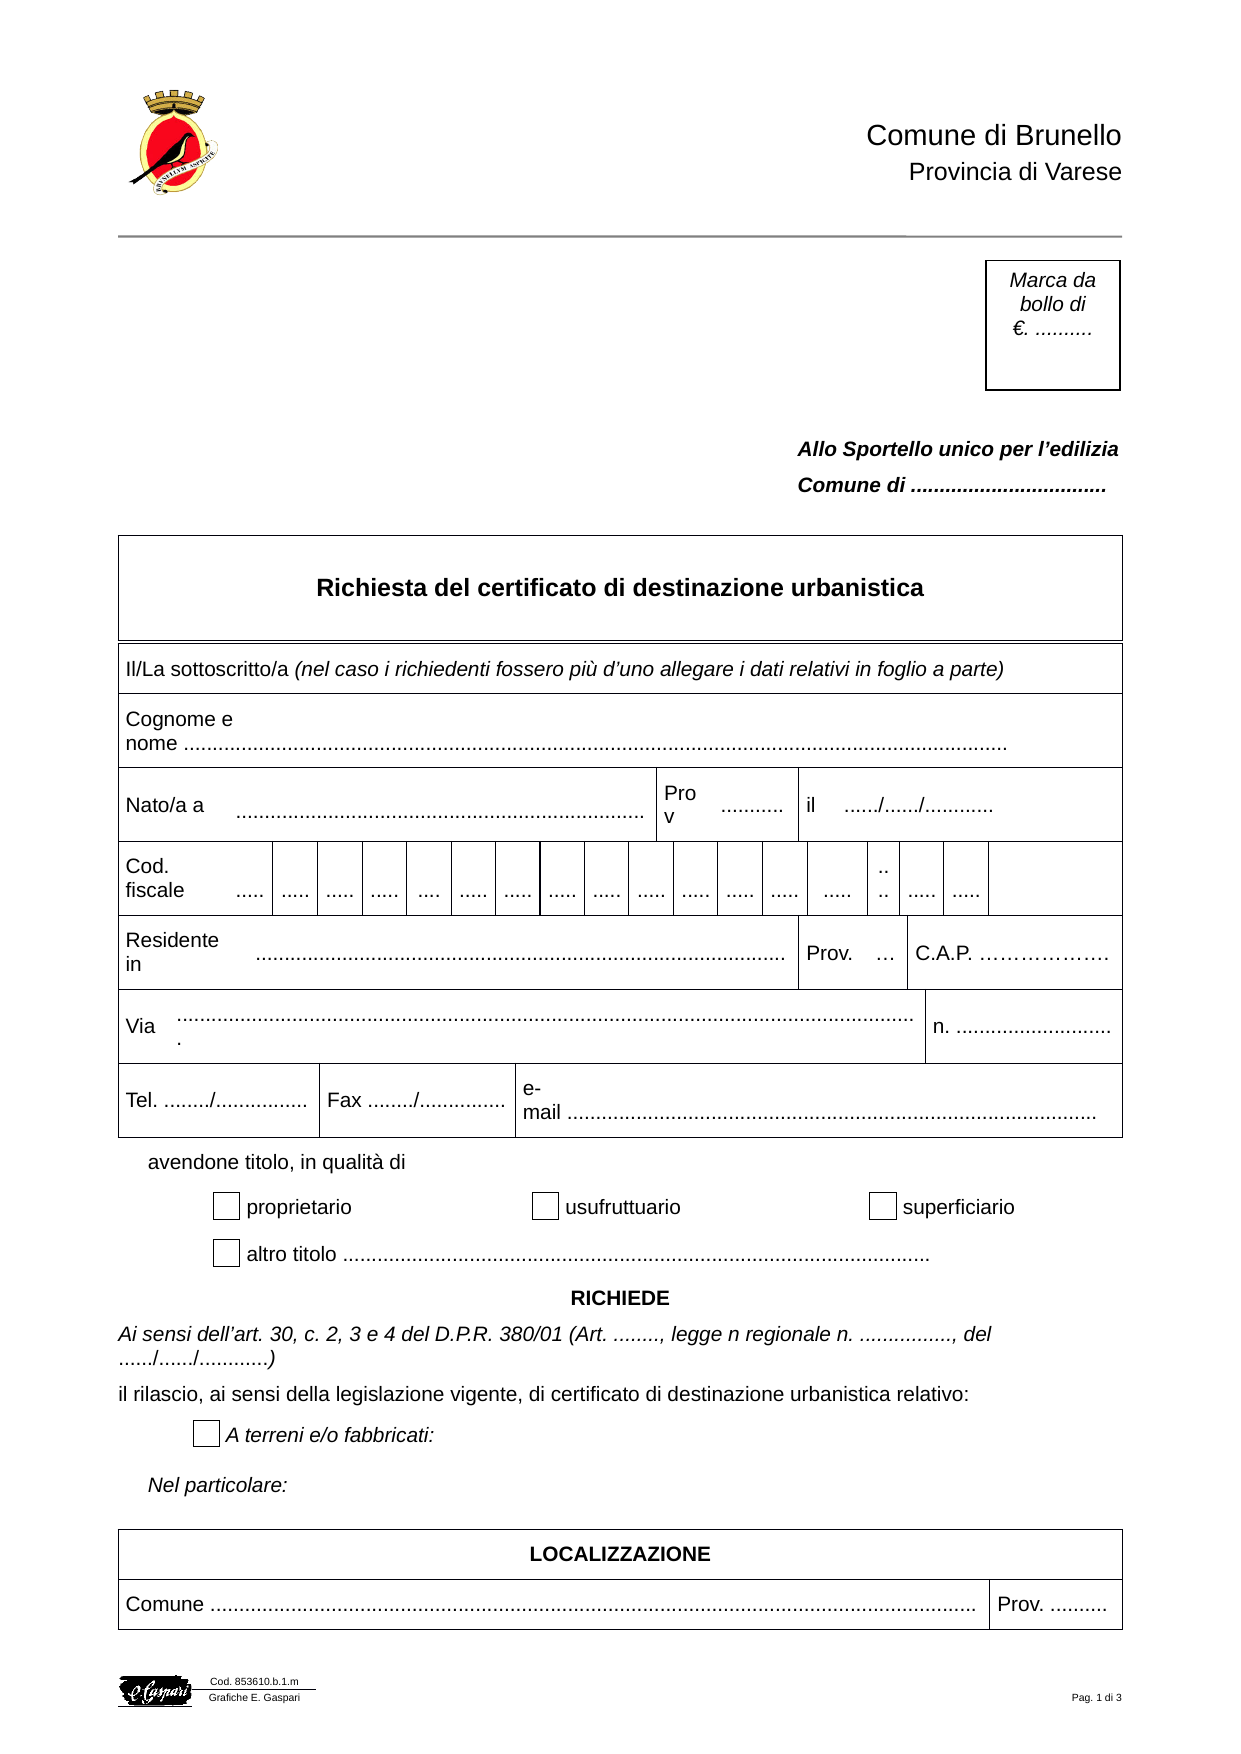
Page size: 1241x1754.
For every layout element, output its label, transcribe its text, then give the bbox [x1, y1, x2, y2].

text Nel particolare: [118, 1472, 1122, 1496]
table_cell Prov. [799, 916, 868, 989]
table_cell ..... [452, 842, 495, 915]
table_cell ..... [674, 842, 717, 915]
table_header Il/La sottoscritto/a (nel caso i richiedenti fossero più d’uno allegare i dati relativi in foglio a parte) [119, 644, 1122, 693]
table_cell Tel. ......../................ [119, 1064, 319, 1137]
picture [118, 1674, 192, 1706]
table_cell Prov [657, 768, 713, 841]
table_cell C.A.P. ………………. [908, 916, 1122, 989]
table_cell ....................................................................... [228, 768, 656, 841]
table_cell ..... [763, 842, 807, 915]
table_cell Cod. fiscale [119, 842, 228, 915]
table_cell Nato/a a [119, 768, 228, 841]
table_cell ..... [718, 842, 762, 915]
text Ai sensi dell’art. 30, c. 2, 3 e 4 del D.P.R. 380/01 (Art. ........, legge n regionale n. ................, del ....../....../............) [118, 1322, 1122, 1370]
table_cell Residente in [119, 916, 248, 989]
text Comune di Brunello [224, 118, 1122, 152]
table_cell ................................................................................................................................. [169, 990, 925, 1063]
text il rilascio, ai sensi della legislazione vigente, di certificato di destinazione urbanistica relativo: [118, 1382, 1122, 1406]
text Provincia di Varese [224, 157, 1122, 185]
text Comune di .................................. [797, 473, 1122, 497]
table_cell ..... [228, 842, 272, 915]
table_cell Prov. .......... [990, 1580, 1122, 1629]
text Allo Sportello unico per l’edilizia [797, 437, 1122, 461]
table_header Richiesta del certificato di destinazione urbanistica [119, 536, 1122, 639]
table_cell ..... [808, 842, 867, 915]
table_cell [989, 842, 1122, 915]
table_cell il [799, 768, 836, 841]
table_cell ............................................................................................ [248, 916, 798, 989]
table_cell ..... [900, 842, 943, 915]
text avendone titolo, in qualità di [118, 1150, 1122, 1174]
table_cell Comune ..................................................................................................................................... [119, 1580, 989, 1629]
table_cell ..... [318, 842, 362, 915]
table_cell ..... [585, 842, 628, 915]
text proprietario usufruttuario superficiario [118, 1191, 1122, 1220]
text RICHIEDE [118, 1285, 1122, 1309]
picture [122, 87, 224, 219]
table_cell … [868, 916, 907, 989]
table_cell Via [119, 990, 169, 1063]
text A terreni e/o fabbricati: [192, 1419, 1122, 1447]
table_cell e-mail ............................................................................................ [516, 1064, 1122, 1137]
table_cell ..... [541, 842, 584, 915]
table_cell n. ........................... [926, 990, 1122, 1063]
table_cell ..... [273, 842, 317, 915]
text altro titolo ...................................................................................................... [118, 1238, 1122, 1267]
table_header LOCALIZZAZIONE [119, 1530, 1122, 1579]
table_cell Cognome e nome ............................................................................................................................................... [119, 694, 1122, 767]
table_cell ....../....../............ [836, 768, 1122, 841]
table_cell ..... [363, 842, 406, 915]
table_cell .... [868, 842, 899, 915]
table_cell .... [407, 842, 451, 915]
table_cell ........... [713, 768, 798, 841]
table_cell ..... [629, 842, 673, 915]
table_cell ..... [944, 842, 988, 915]
table_cell Fax ......../............... [320, 1064, 515, 1137]
table_cell ..... [496, 842, 539, 915]
